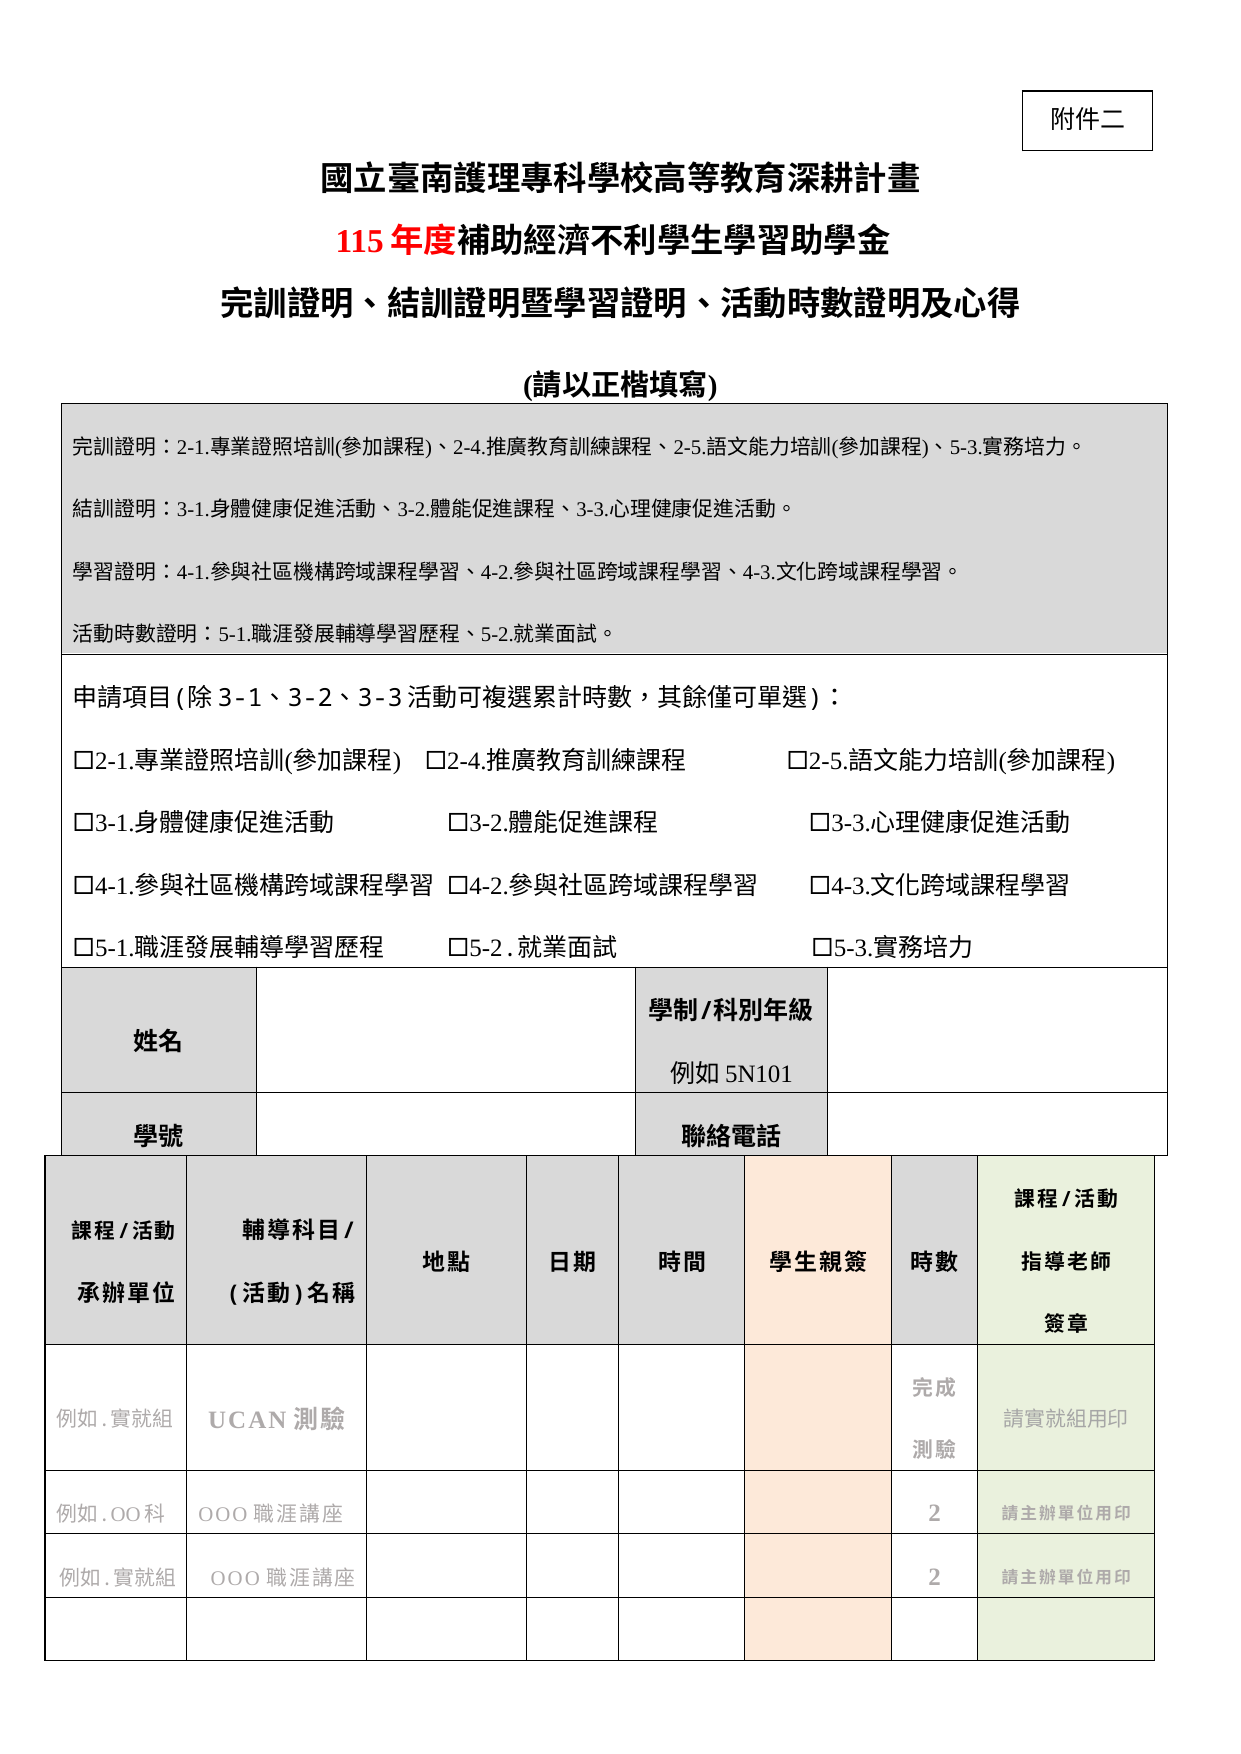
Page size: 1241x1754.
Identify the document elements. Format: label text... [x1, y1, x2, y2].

text 完訓證明、結訓證明暨學習證明、活動時數證明及心得 [59, 259, 1181, 322]
table_cell 申請項目(除3-1、3-2、3-3活動可複選累計時數，其餘僅可單選)： 2-1.專業證照培訓(參加課程) 2-4.推廣教育訓練課程 2-5.語文能力培訓(參加課程) 3-1.身體健康促進活動 3-2.體能促進課程 3-3.心理健康促進活動 4-1.參與社區機構跨域課程學習 4-2.參與社區跨域課程學習 4-3.文化跨域課程學習 5-1.職涯發展輔導學習歷程 5-2.就業面試 5-3.實務培力 [62, 655, 1167, 967]
table_cell 輔導科目/ (活動)名稱 [187, 1156, 366, 1344]
table_cell 時數 [892, 1156, 977, 1344]
table_cell [187, 1598, 366, 1660]
table_cell [45, 1092, 61, 1155]
table_cell 2 [892, 1471, 977, 1533]
table_cell [527, 1598, 618, 1660]
table_cell [527, 1534, 618, 1597]
table_cell [257, 968, 635, 1092]
table_cell [619, 1598, 744, 1660]
table_cell [367, 1534, 526, 1597]
table_cell UCAN測驗 [187, 1345, 366, 1470]
table_cell [45, 967, 61, 1092]
table_cell [619, 1471, 744, 1533]
table_cell OOO職涯講座 [187, 1534, 366, 1597]
table_cell [745, 1598, 891, 1660]
table_cell [1155, 1533, 1167, 1597]
table_cell 時間 [619, 1156, 744, 1344]
table_cell [45, 654, 61, 967]
text 國立臺南護理專科學校高等教育深耕計畫 [59, 134, 1181, 197]
table_cell 課程/活動 承辦單位 [46, 1156, 186, 1344]
table_cell [745, 1534, 891, 1597]
table_cell 聯絡電話 [636, 1093, 827, 1155]
table_cell [1155, 1597, 1167, 1660]
table_cell [367, 1345, 526, 1470]
table_cell 例如.實就組 [46, 1534, 186, 1597]
table_cell [1155, 1344, 1167, 1470]
table_cell 請主辦單位用印 [978, 1534, 1154, 1597]
table_cell [527, 1471, 618, 1533]
table_cell [828, 968, 1167, 1092]
table_cell 學制/科別年級 例如5N101 [636, 968, 827, 1092]
table_cell 完成測驗 [892, 1345, 977, 1470]
table_cell [46, 1598, 186, 1660]
table_cell 例如.OO科 [46, 1471, 186, 1533]
table_cell 課程/活動 指導老師 簽章 [978, 1156, 1154, 1344]
table_cell 2 [892, 1534, 977, 1597]
table_cell 日期 [527, 1156, 618, 1344]
table_cell 例如.實就組 [46, 1345, 186, 1470]
table_cell [745, 1345, 891, 1470]
table_cell 學號 [62, 1093, 256, 1155]
table_cell [828, 1093, 1167, 1155]
table_cell 學生親簽 [745, 1156, 891, 1344]
table_header [45, 403, 61, 653]
table_cell OOO職涯講座 [187, 1471, 366, 1533]
table_cell 請實就組用印 [978, 1345, 1154, 1470]
text 附件二 [1038, 99, 1137, 135]
table_cell 請主辦單位用印 [978, 1471, 1154, 1533]
table_cell [619, 1534, 744, 1597]
table_cell [257, 1093, 635, 1155]
table_cell [892, 1598, 977, 1660]
table_cell [978, 1598, 1154, 1660]
table_cell [367, 1471, 526, 1533]
table_header 完訓證明：2-1.專業證照培訓(參加課程)、2-4.推廣教育訓練課程、2-5.語文能力培訓(參加課程)、5-3.實務培力。 結訓證明：3-1.身體健康促進活動、3-2.體能促進課程、3-3.心理健康促進活動。 學習證明：4-1.參與社區機構跨域課程學習、4-2.參與社區跨域課程學習、4-3.文化跨域課程學習。 活動時數證明：5-1.職涯發展輔導學習歷程、5-2.就業面試。 [62, 404, 1167, 653]
table_cell [745, 1471, 891, 1533]
table_cell 地點 [367, 1156, 526, 1344]
table_cell [1155, 1156, 1167, 1344]
table_cell [367, 1598, 526, 1660]
table_cell [527, 1345, 618, 1470]
text 115年度補助經濟不利學生學習助學金 [44, 197, 1181, 259]
table_cell [1155, 1470, 1167, 1533]
text (請以正楷填寫) [59, 341, 1181, 403]
table_cell [619, 1345, 744, 1470]
table_cell 姓名 [62, 968, 256, 1092]
